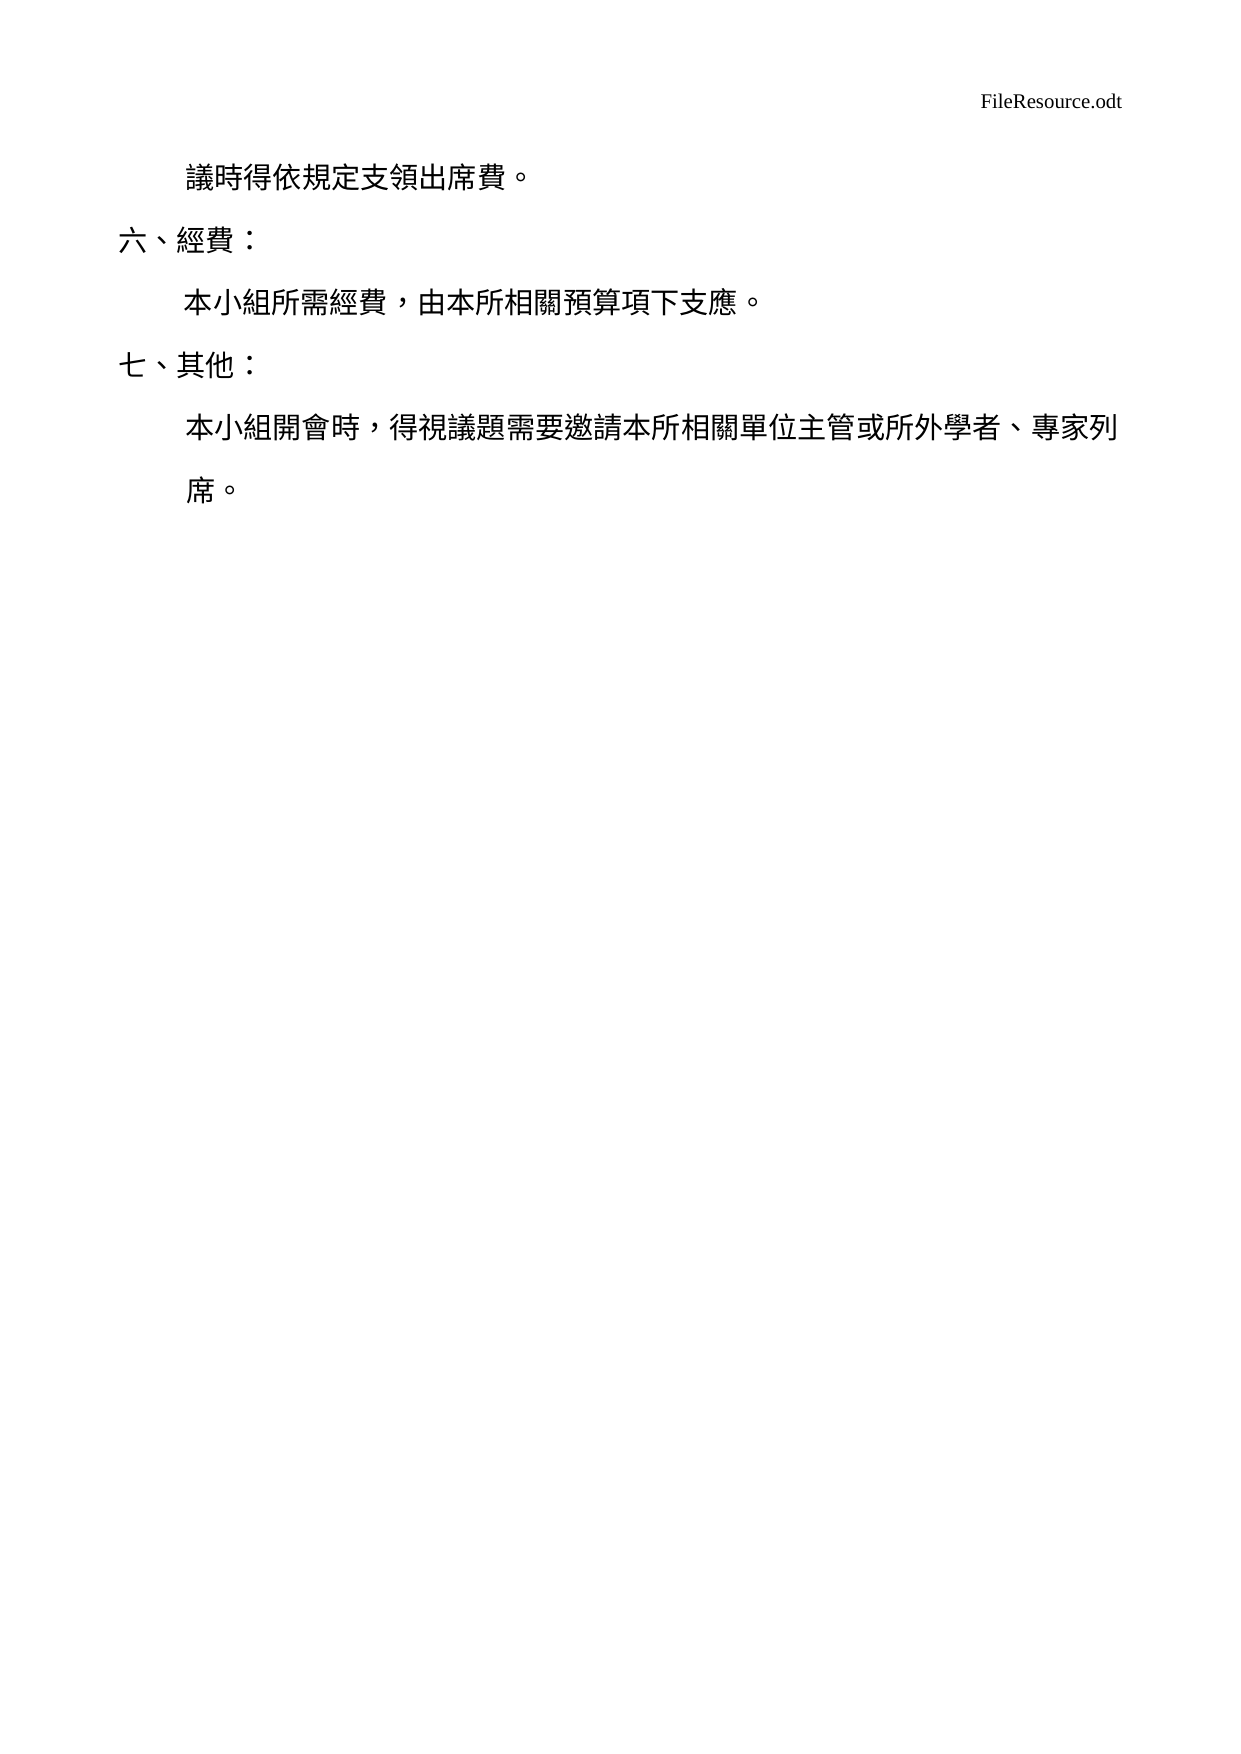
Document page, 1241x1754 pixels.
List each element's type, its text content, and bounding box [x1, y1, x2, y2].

text 議時得依規定支領出席費。 [185, 134, 1122, 197]
text 六、經費： [118, 197, 1122, 259]
text 本小組所需經費，由本所相關預算項下支應。 [174, 259, 1122, 322]
text 七、其他： [118, 322, 1122, 384]
text 本小組開會時，得視議題需要邀請本所相關單位主管或所外學者、專家列席。 [185, 384, 1122, 509]
